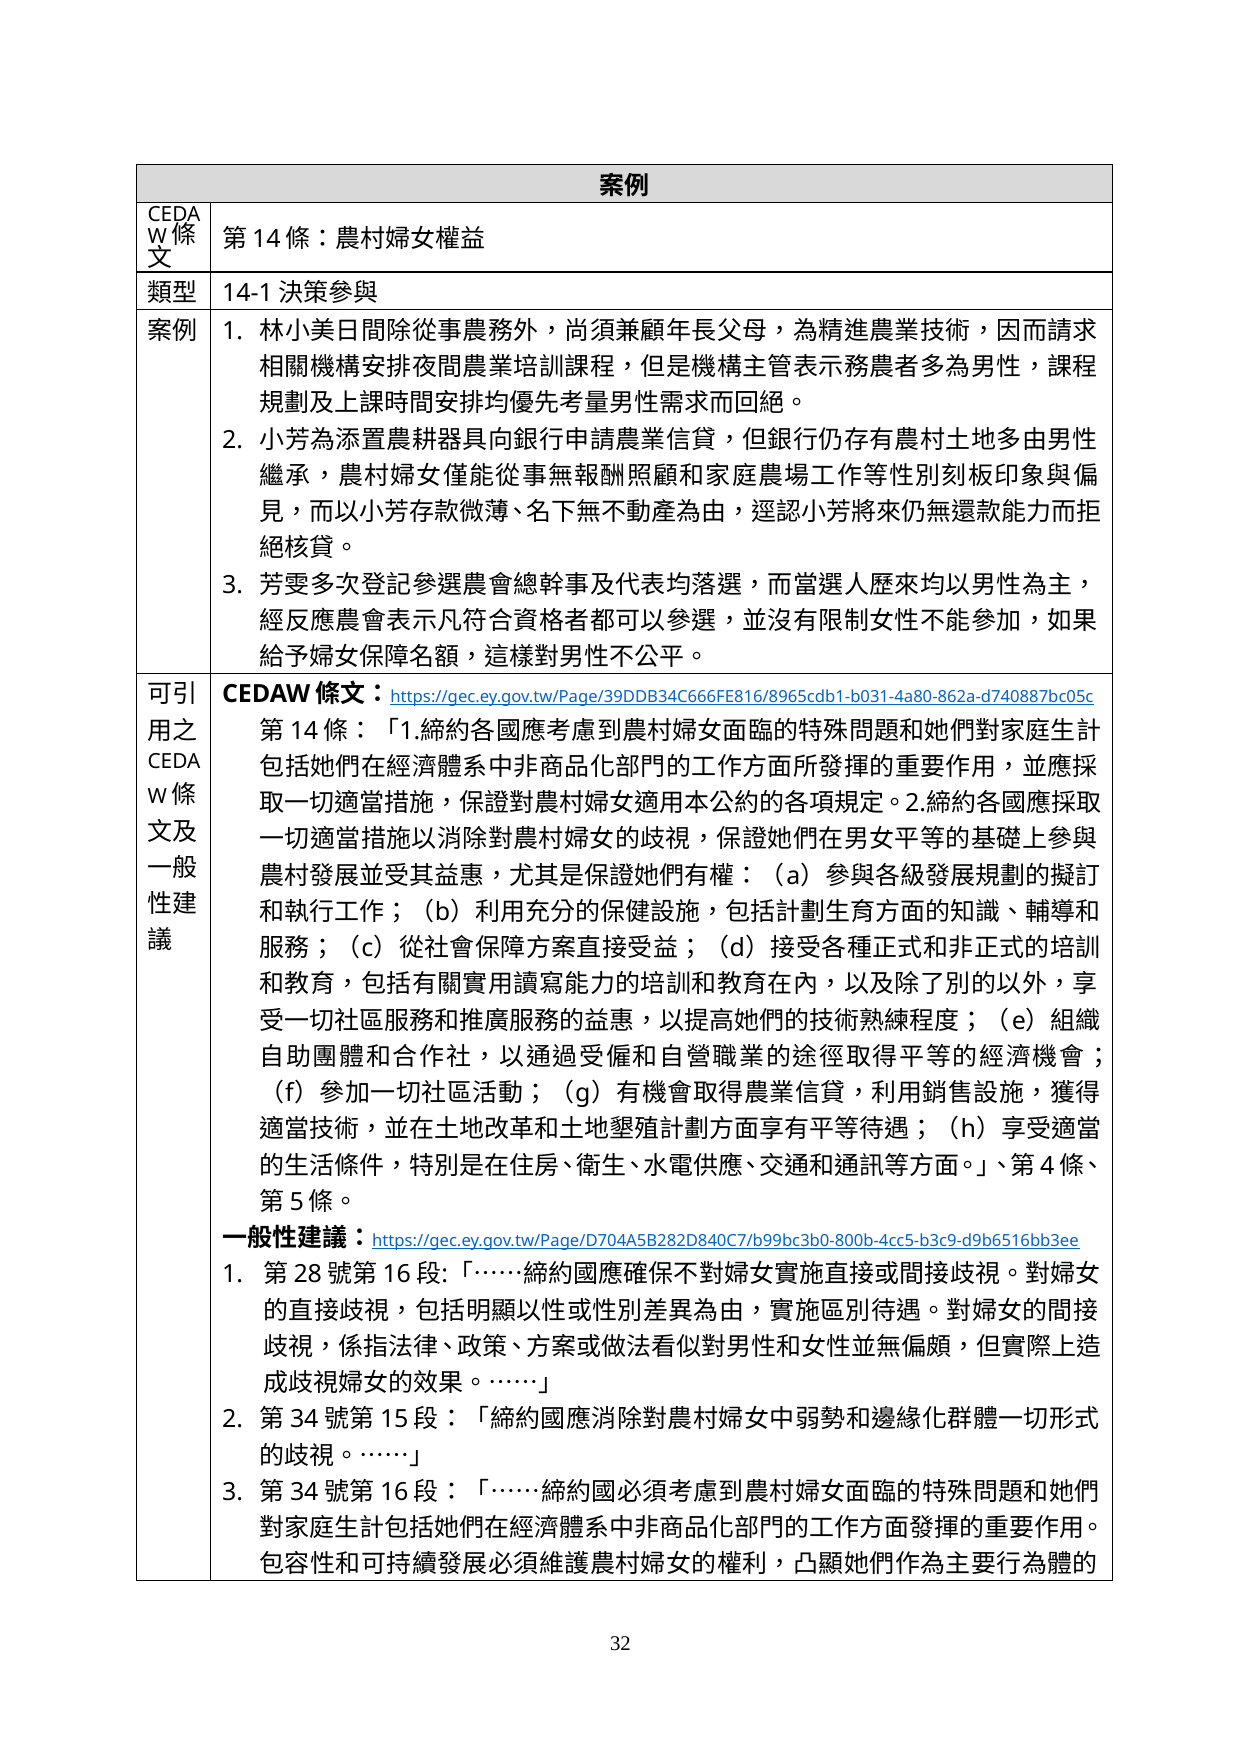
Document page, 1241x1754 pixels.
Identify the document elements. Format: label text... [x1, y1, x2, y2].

table_cell CEDAW條文 [137, 203, 210, 271]
table_cell 林小美日間除從事農務外，尚須兼顧年長父母，為精進農業技術，因而請求相關機構安排夜間農業培訓課程，但是機構主管表示務農者多為男性，課程規劃及上課時間安排均優先考量男性需求而回絕。 小芳為添置農耕器具向銀行申請農業信貸，但銀行仍存有農村土地多由男性繼承，農村婦女僅能從事無報酬照顧和家庭農場工作等性別刻板印象與偏見，而以小芳存款微薄、名下無不動產為由，逕認小芳將來仍無還款能力而拒絕核貸。 芳雯多次登記參選農會總幹事及代表均落選，而當選人歷來均以男性為主，經反應農會表示凡符合資格者都可以參選，並沒有限制女性不能參加，如果給予婦女保障名額，這樣對男性不公平。 [211, 310, 1112, 673]
table_cell CEDAW條文：https://gec.ey.gov.tw/Page/39DDB34C666FE816/8965cdb1-b031-4a80-862a-d740887bc05c 第14條：「1.締約各國應考慮到農村婦女面臨的特殊問題和她們對家庭生計包括她們在經濟體系中非商品化部門的工作方面所發揮的重要作用，並應採取一切適當措施，保證對農村婦女適用本公約的各項規定。2.締約各國應採取一切適當措施以消除對農村婦女的歧視，保證她們在男女平等的基礎上參與農村發展並受其益惠，尤其是保證她們有權：（a）參與各級發展規劃的擬訂和執行工作；（b）利用充分的保健設施，包括計劃生育方面的知識、輔導和服務；（c）從社會保障方案直接受益；（d）接受各種正式和非正式的培訓和教育，包括有關實用讀寫能力的培訓和教育在內，以及除了別的以外，享受一切社區服務和推廣服務的益惠，以提高她們的技術熟練程度；（e）組織自助團體和合作社，以通過受僱和自營職業的途徑取得平等的經濟機會；（f）參加一切社區活動；（g）有機會取得農業信貸，利用銷售設施，獲得適當技術，並在土地改革和土地墾殖計劃方面享有平等待遇；（h）享受適當的生活條件，特別是在住房、衛生、水電供應、交通和通訊等方面。」、第4條、第5條。 一般性建議：https://gec.ey.gov.tw/Page/D704A5B282D840C7/b99bc3b0-800b-4cc5-b3c9-d9b6516bb3ee 第28號第16段:「……締約國應確保不對婦女實施直接或間接歧視。對婦女的直接歧視，包括明顯以性或性別差異為由，實施區別待遇。對婦女的間接歧視，係指法律、政策、方案或做法看似對男性和女性並無偏頗，但實際上造成歧視婦女的效果。……」 第34號第15段：「締約國應消除對農村婦女中弱勢和邊緣化群體一切形式的歧視。……」 第34號第16段：「……締約國必須考慮到農村婦女面臨的特殊問題和她們對家庭生計包括她們在經濟體系中非商品化部門的工作方面發揮的重要作用。包容性和可持續發展必須維護農村婦女的權利，凸顯她們作為主要行為體的 [211, 674, 1112, 1580]
table_header 案例 [137, 165, 1112, 202]
table_cell 類型 [137, 273, 210, 309]
table_cell 14-1決策參與 [211, 273, 1112, 309]
table_cell 案例 [137, 310, 210, 673]
table_cell 可引用之CEDAW條文及一般性建議 [137, 674, 210, 1580]
table_cell 第14條：農村婦女權益 [211, 203, 1112, 271]
